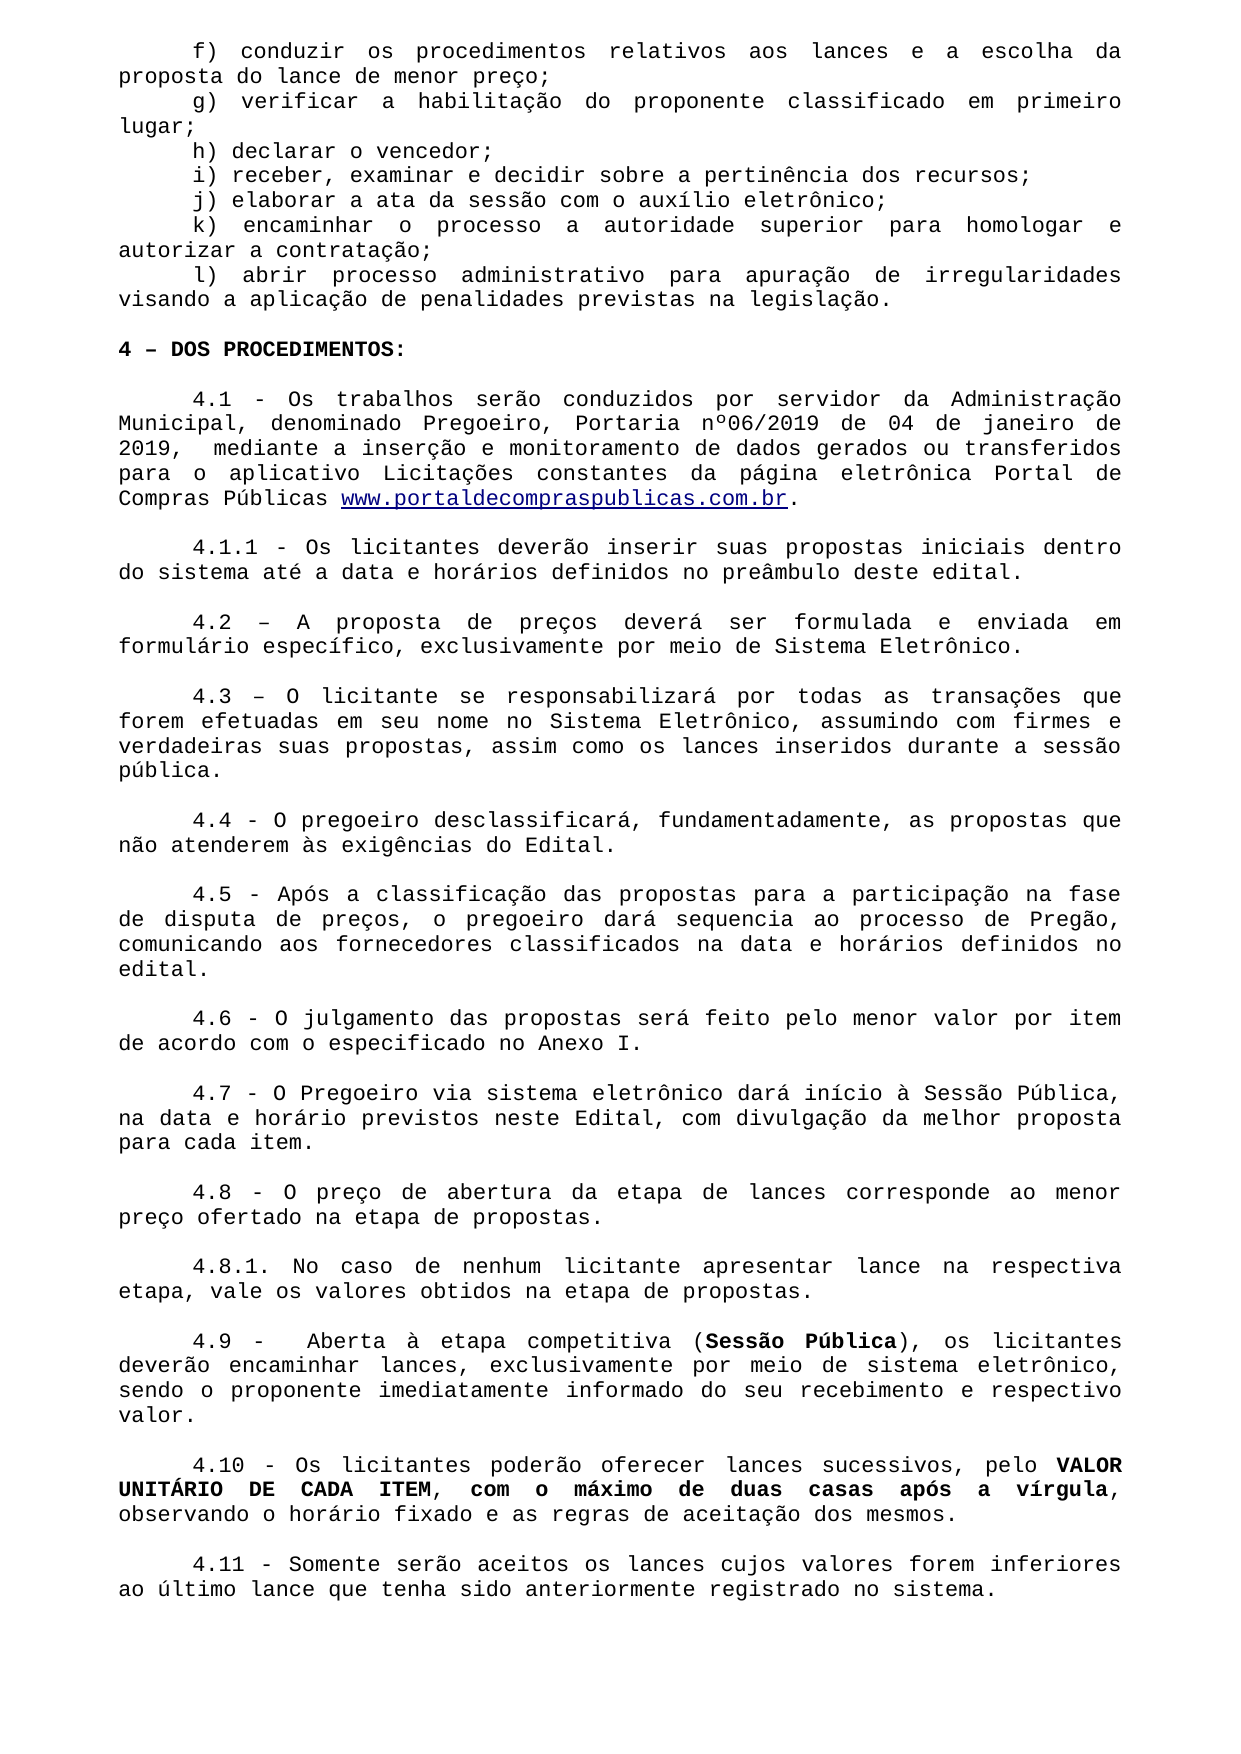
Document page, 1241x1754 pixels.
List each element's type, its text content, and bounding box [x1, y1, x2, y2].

text 4.8 - O preço de abertura da etapa de lances corresponde ao menor preço ofertado na etapa de propostas. [118, 1181, 1122, 1231]
text 4.2 – A proposta de preços deverá ser formulada e enviada em formulário específico, exclusivamente por meio de Sistema Eletrônico. [118, 611, 1122, 660]
text 4.9 - Aberta à etapa competitiva (Sessão Pública), os licitantes deverão encaminhar lances, exclusivamente por meio de sistema eletrônico, sendo o proponente imediatamente informado do seu recebimento e respectivo valor. [118, 1330, 1122, 1429]
text 4 – DOS PROCEDIMENTOS: [118, 338, 1122, 363]
text 4.7 - O Pregoeiro via sistema eletrônico dará início à Sessão Pública, na data e horário previstos neste Edital, com divulgação da melhor proposta para cada item. [118, 1082, 1122, 1156]
text h) declarar o vencedor; [118, 140, 1122, 164]
text 4.5 - Após a classificação das propostas para a participação na fase de disputa de preços, o pregoeiro dará sequencia ao processo de Pregão, comunicando aos fornecedores classificados na data e horários definidos no edital. [118, 883, 1122, 983]
text 4.1 - Os trabalhos serão conduzidos por servidor da Administração Municipal, denominado Pregoeiro, Portaria nº06/2019 de 04 de janeiro de 2019, mediante a inserção e monitoramento de dados gerados ou transferidos para o aplicativo Licitações constantes da página eletrônica Portal de Compras Públicas www.portaldecompraspublicas.com.br. [118, 388, 1122, 512]
text i) receber, examinar e decidir sobre a pertinência dos recursos; [118, 164, 1122, 189]
text 4.8.1. No caso de nenhum licitante apresentar lance na respectiva etapa, vale os valores obtidos na etapa de propostas. [118, 1255, 1122, 1305]
text f) conduzir os procedimentos relativos aos lances e a escolha da proposta do lance de menor preço; [118, 41, 1122, 90]
text 4.11 - Somente serão aceitos os lances cujos valores forem inferiores ao último lance que tenha sido anteriormente registrado no sistema. [118, 1553, 1122, 1602]
text 4.4 - O pregoeiro desclassificará, fundamentadamente, as propostas que não atenderem às exigências do Edital. [118, 809, 1122, 859]
text g) verificar a habilitação do proponente classificado em primeiro lugar; [118, 90, 1122, 140]
text 4.1.1 - Os licitantes deverão inserir suas propostas iniciais dentro do sistema até a data e horários definidos no preâmbulo deste edital. [118, 536, 1122, 586]
text j) elaborar a ata da sessão com o auxílio eletrônico; [118, 189, 1122, 214]
text 4.3 – O licitante se responsabilizará por todas as transações que forem efetuadas em seu nome no Sistema Eletrônico, assumindo com firmes e verdadeiras suas propostas, assim como os lances inseridos durante a sessão pública. [118, 685, 1122, 784]
text 4.6 - O julgamento das propostas será feito pelo menor valor por item de acordo com o especificado no Anexo I. [118, 1007, 1122, 1057]
text 4.10 - Os licitantes poderão oferecer lances sucessivos, pelo VALOR UNITÁRIO DE CADA ITEM, com o máximo de duas casas após a vírgula, observando o horário fixado e as regras de aceitação dos mesmos. [118, 1454, 1122, 1528]
text l) abrir processo administrativo para apuração de irregularidades visando a aplicação de penalidades previstas na legislação. [118, 264, 1122, 313]
text k) encaminhar o processo a autoridade superior para homologar e autorizar a contratação; [118, 214, 1122, 264]
